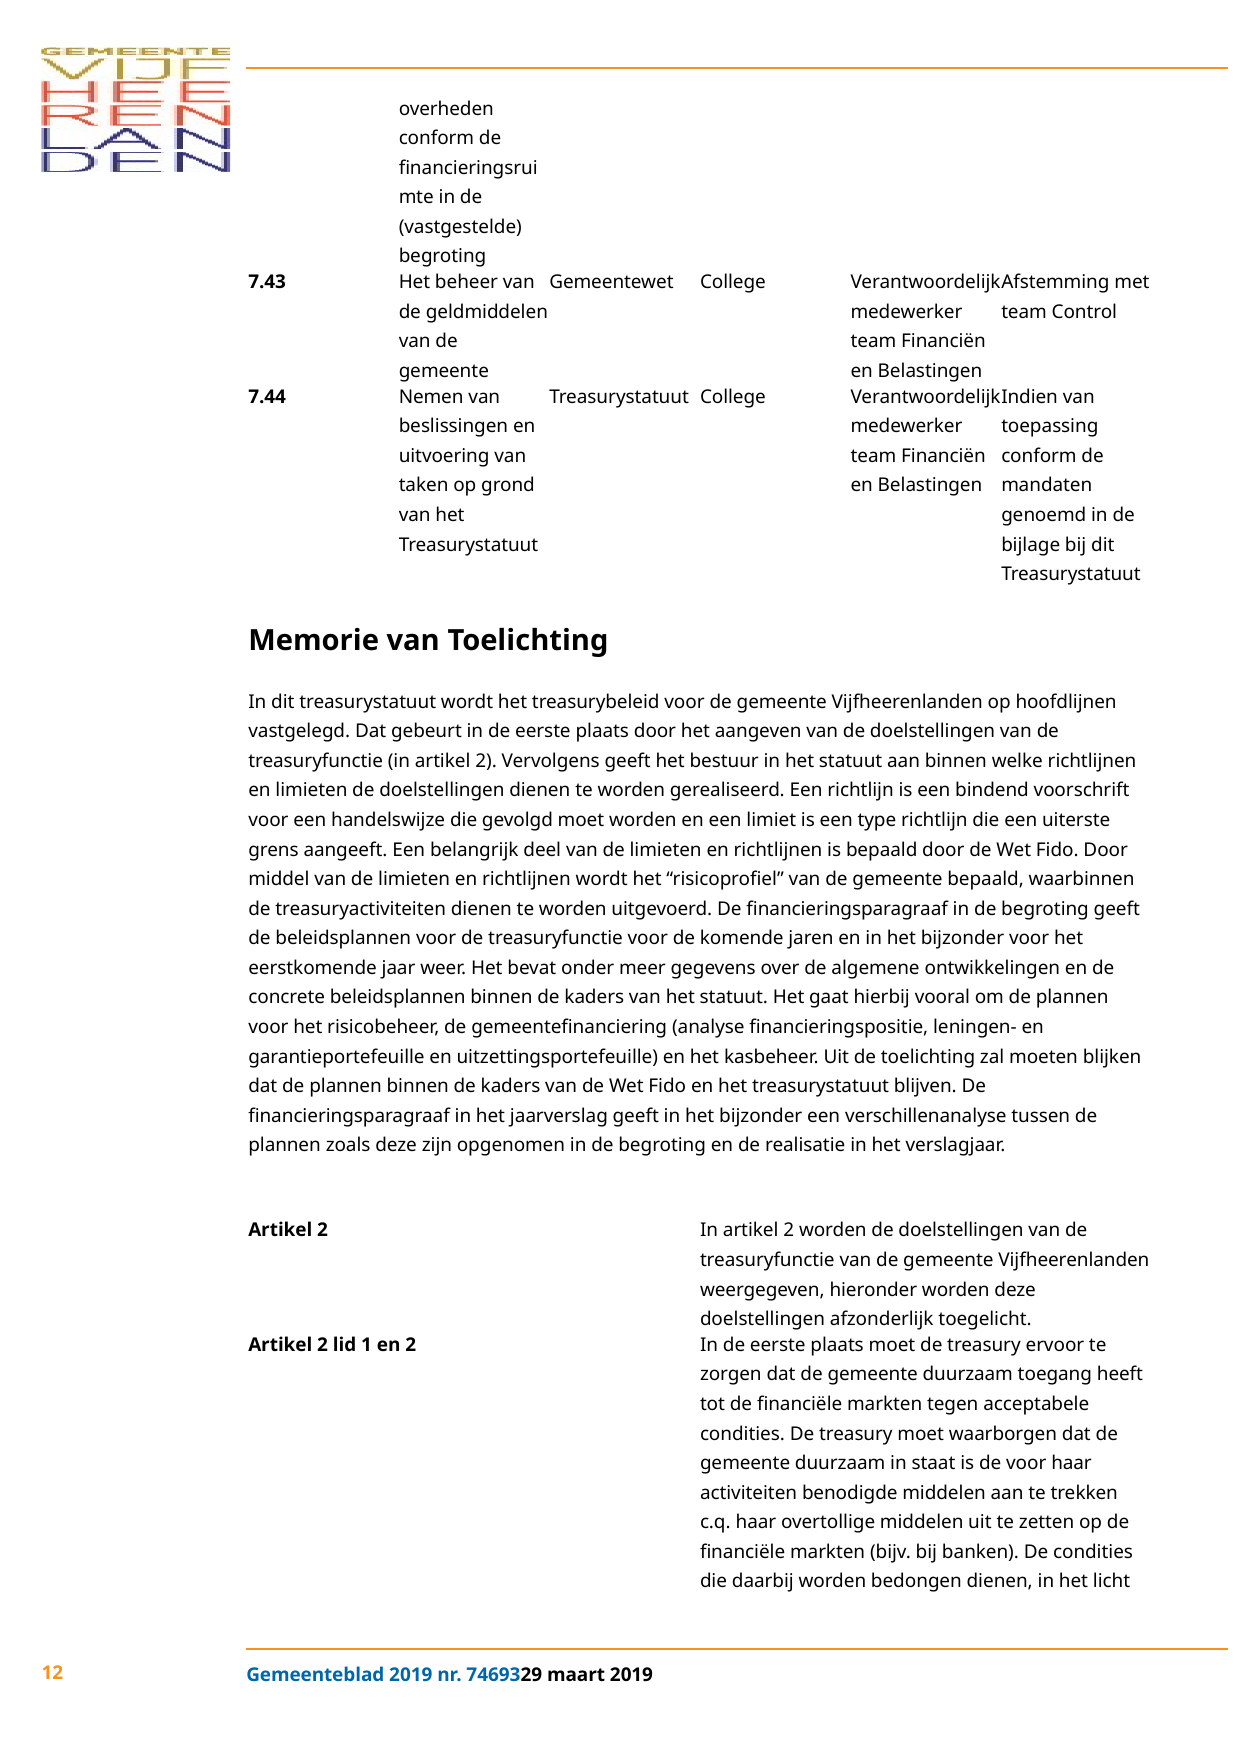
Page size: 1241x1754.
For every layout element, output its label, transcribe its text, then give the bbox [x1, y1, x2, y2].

table_cell Afstemming met team Control [1001, 269, 1152, 383]
picture [41, 47, 231, 172]
text In dit treasurystatuut wordt het treasurybeleid voor de gemeente Vijfheerenlanden op hoofdlijnen vastgelegd. Dat gebeurt in de eerste plaats door het aangeven van de doelstellingen van de treasuryfunctie (in artikel 2). Vervolgens geeft het bestuur in het statuut aan binnen welke richtlijnen en limieten de doelstellingen dienen te worden gerealiseerd. Een richtlijn is een bindend voorschrift voor een handelswijze die gevolgd moet worden en een limiet is een type richtlijn die een uiterste grens aangeeft. Een belangrijk deel van de limieten en richtlijnen is bepaald door de Wet Fido. Door middel van de limieten en richtlijnen wordt het “risicoprofiel” van de gemeente bepaald, waarbinnen de treasuryactiviteiten dienen te worden uitgevoerd. De financieringsparagraaf in de begroting geeft de beleidsplannen voor de treasuryfunctie voor de komende jaren en in het bijzonder voor het eerstkomende jaar weer. Het bevat onder meer gegevens over de algemene ontwikkelingen en de concrete beleidsplannen binnen de kaders van het statuut. Het gaat hierbij vooral om de plannen voor het risicobeheer, de gemeentefinanciering (analyse financieringspositie, leningen- en garantieportefeuille en uitzettingsportefeuille) en het kasbeheer. Uit de toelichting zal moeten blijken dat de plannen binnen de kaders van de Wet Fido en het treasurystatuut blijven. De financieringsparagraaf in het jaarverslag geeft in het bijzonder een verschillenanalyse tussen de plannen zoals deze zijn opgenomen in de begroting en de realisatie in het verslagjaar. [248, 688, 1152, 1157]
table_cell Nemen van beslissingen en uitvoering van taken op grond van het Treasurystatuut [399, 383, 549, 586]
table_cell overheden conform de financieringsruimte in de (vastgestelde) begroting [399, 95, 549, 268]
table_cell Verantwoordelijk medewerker team Financiën en Belastingen [850, 269, 1001, 383]
table_cell Artikel 2 lid 1 en 2 [248, 1331, 700, 1593]
table_cell Indien van toepassing conform de mandaten genoemd in de bijlage bij dit Treasurystatuut [1001, 383, 1152, 586]
table_cell Het beheer van de geldmiddelen van de gemeente [399, 269, 549, 383]
table_cell [248, 95, 398, 268]
table_cell 7.44 [248, 383, 398, 586]
table_cell [700, 95, 850, 268]
table_cell In artikel 2 worden de doelstellingen van de treasuryfunctie van de gemeente Vijfheerenlanden weergegeven, hieronder worden deze doelstellingen afzonderlijk toegelicht. [700, 1217, 1152, 1331]
table_cell College [700, 383, 850, 586]
table_cell Treasurystatuut [549, 383, 700, 586]
table_cell 7.43 [248, 269, 398, 383]
table_cell [850, 95, 1001, 268]
table_cell Gemeentewet [549, 269, 700, 383]
table_header [700, 1191, 1152, 1217]
table_cell Artikel 2 [248, 1217, 700, 1331]
text Memorie van Toelichting [248, 619, 1152, 659]
table_cell [549, 95, 700, 268]
table_cell In de eerste plaats moet de treasury ervoor te zorgen dat de gemeente duurzaam toegang heeft tot de financiële markten tegen acceptabele condities. De treasury moet waarborgen dat de gemeente duurzaam in staat is de voor haar activiteiten benodigde middelen aan te trekken c.q. haar overtollige middelen uit te zetten op de financiële markten (bijv. bij banken). De condities die daarbij worden bedongen dienen, in het licht [700, 1331, 1152, 1593]
table_cell Verantwoordelijk medewerker team Financiën en Belastingen [850, 383, 1001, 586]
table_cell College [700, 269, 850, 383]
table_cell [1001, 95, 1152, 268]
table_header [248, 1191, 700, 1217]
